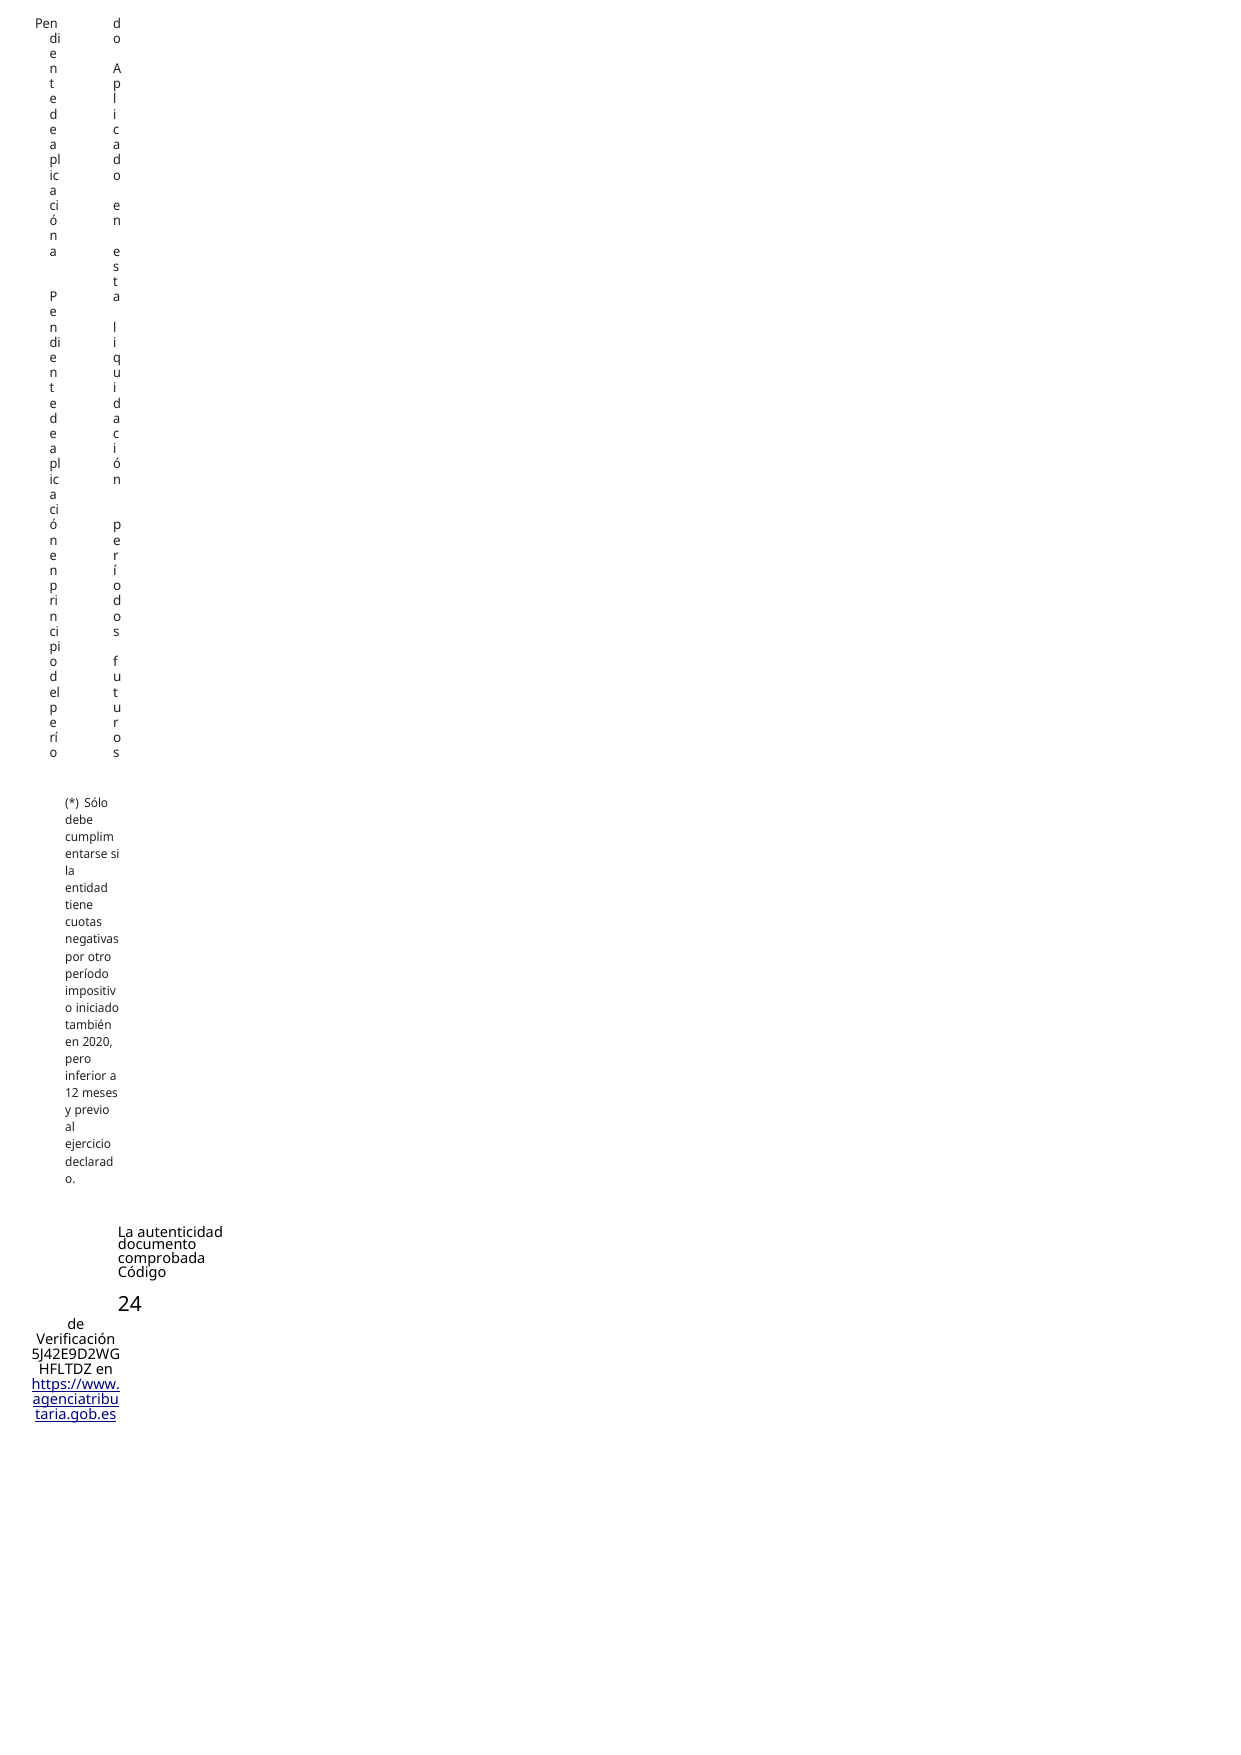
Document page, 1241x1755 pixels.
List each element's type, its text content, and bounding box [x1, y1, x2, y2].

text (*) Sólo debe cumplimentarse si la entidad tiene cuotas negativas por otro período impositivo iniciado también en 2020, pero inferior a 12 meses y previo al ejercicio declarado. [65, 794, 120, 1187]
text de Verificación 5J42E9D2WGHFLTDZ en https://www. [31, 1317, 120, 1391]
text Pendiente de aplicación a Pendiente de aplicación en principio del período Aplicado en esta liquidación períodos futuros [49, 17, 61, 762]
text agenciatributaria.gob.es [31, 1392, 120, 1422]
